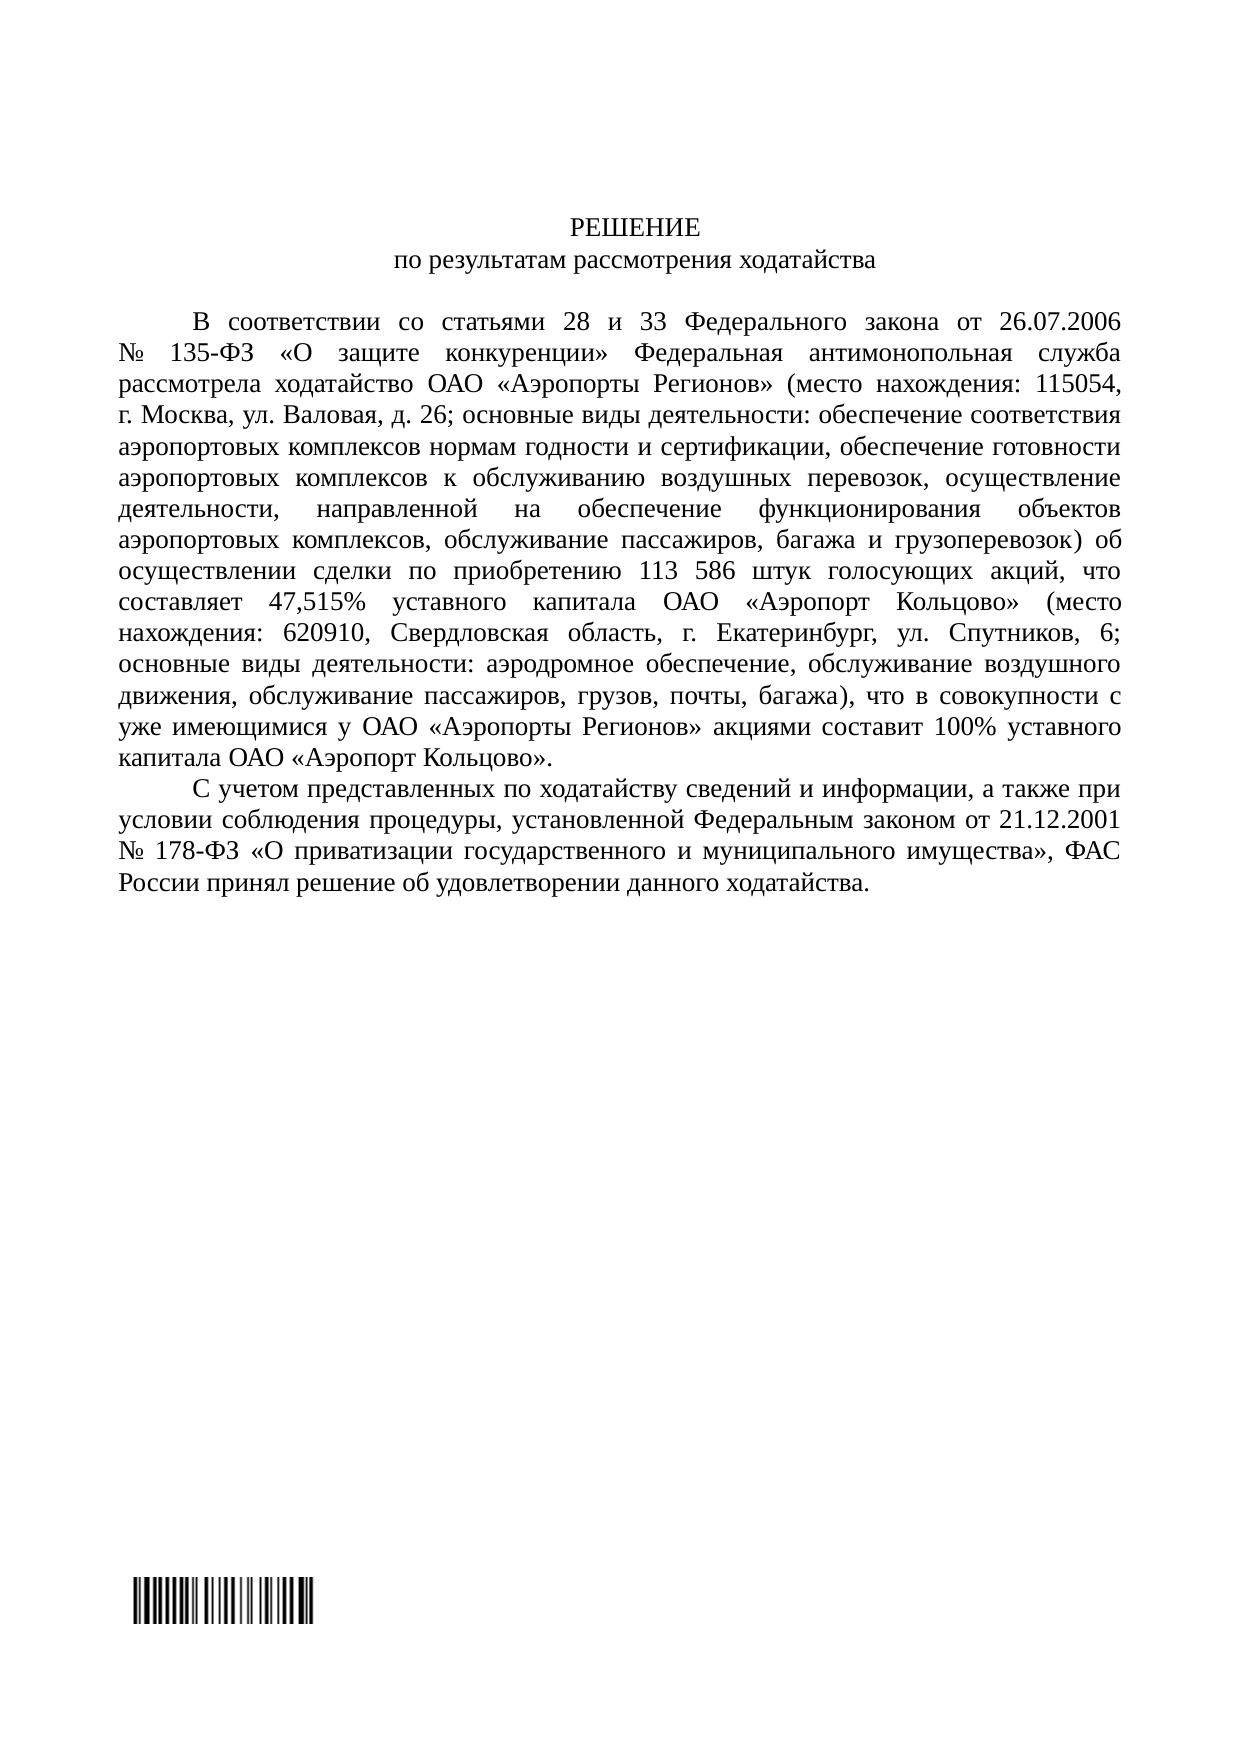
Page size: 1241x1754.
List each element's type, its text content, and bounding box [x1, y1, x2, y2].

text по результатам рассмотрения ходатайства [118, 243, 1122, 274]
text РЕШЕНИЕ [118, 212, 1122, 243]
picture [118, 1577, 331, 1624]
text С учетом представленных по ходатайству сведений и информации, а также при условии соблюдения процедуры, установленной Федеральным законом от 21.12.2001 № 178-ФЗ «О приватизации государственного и муниципального имущества», ФАС России принял решение об удовлетворении данного ходатайства. [118, 772, 1122, 897]
text В соответствии со статьями 28 и 33 Федерального закона от 26.07.2006 № 135-ФЗ «О защите конкуренции» Федеральная антимонопольная служба рассмотрела ходатайство ОАО «Аэропорты Регионов» (место нахождения: 115054, г. Москва, ул. Валовая, д. 26; основные виды деятельности: обеспечение соответствия аэропортовых комплексов нормам годности и сертификации, обеспечение готовности аэропортовых комплексов к обслуживанию воздушных перевозок, осуществление деятельности, направленной на обеспечение функционирования объектов аэропортовых комплексов, обслуживание пассажиров, багажа и грузоперевозок) об осуществлении сделки по приобретению 113 586 штук голосующих акций, что составляет 47,515% уставного капитала ОАО «Аэропорт Кольцово» (место нахождения: 620910, Свердловская область, г. Екатеринбург, ул. Спутников, 6; основные виды деятельности: аэродромное обеспечение, обслуживание воздушного движения, обслуживание пассажиров, грузов, почты, багажа), что в совокупности с уже имеющимися у ОАО «Аэропорты Регионов» акциями составит 100% уставного капитала ОАО «Аэропорт Кольцово». [118, 305, 1122, 772]
